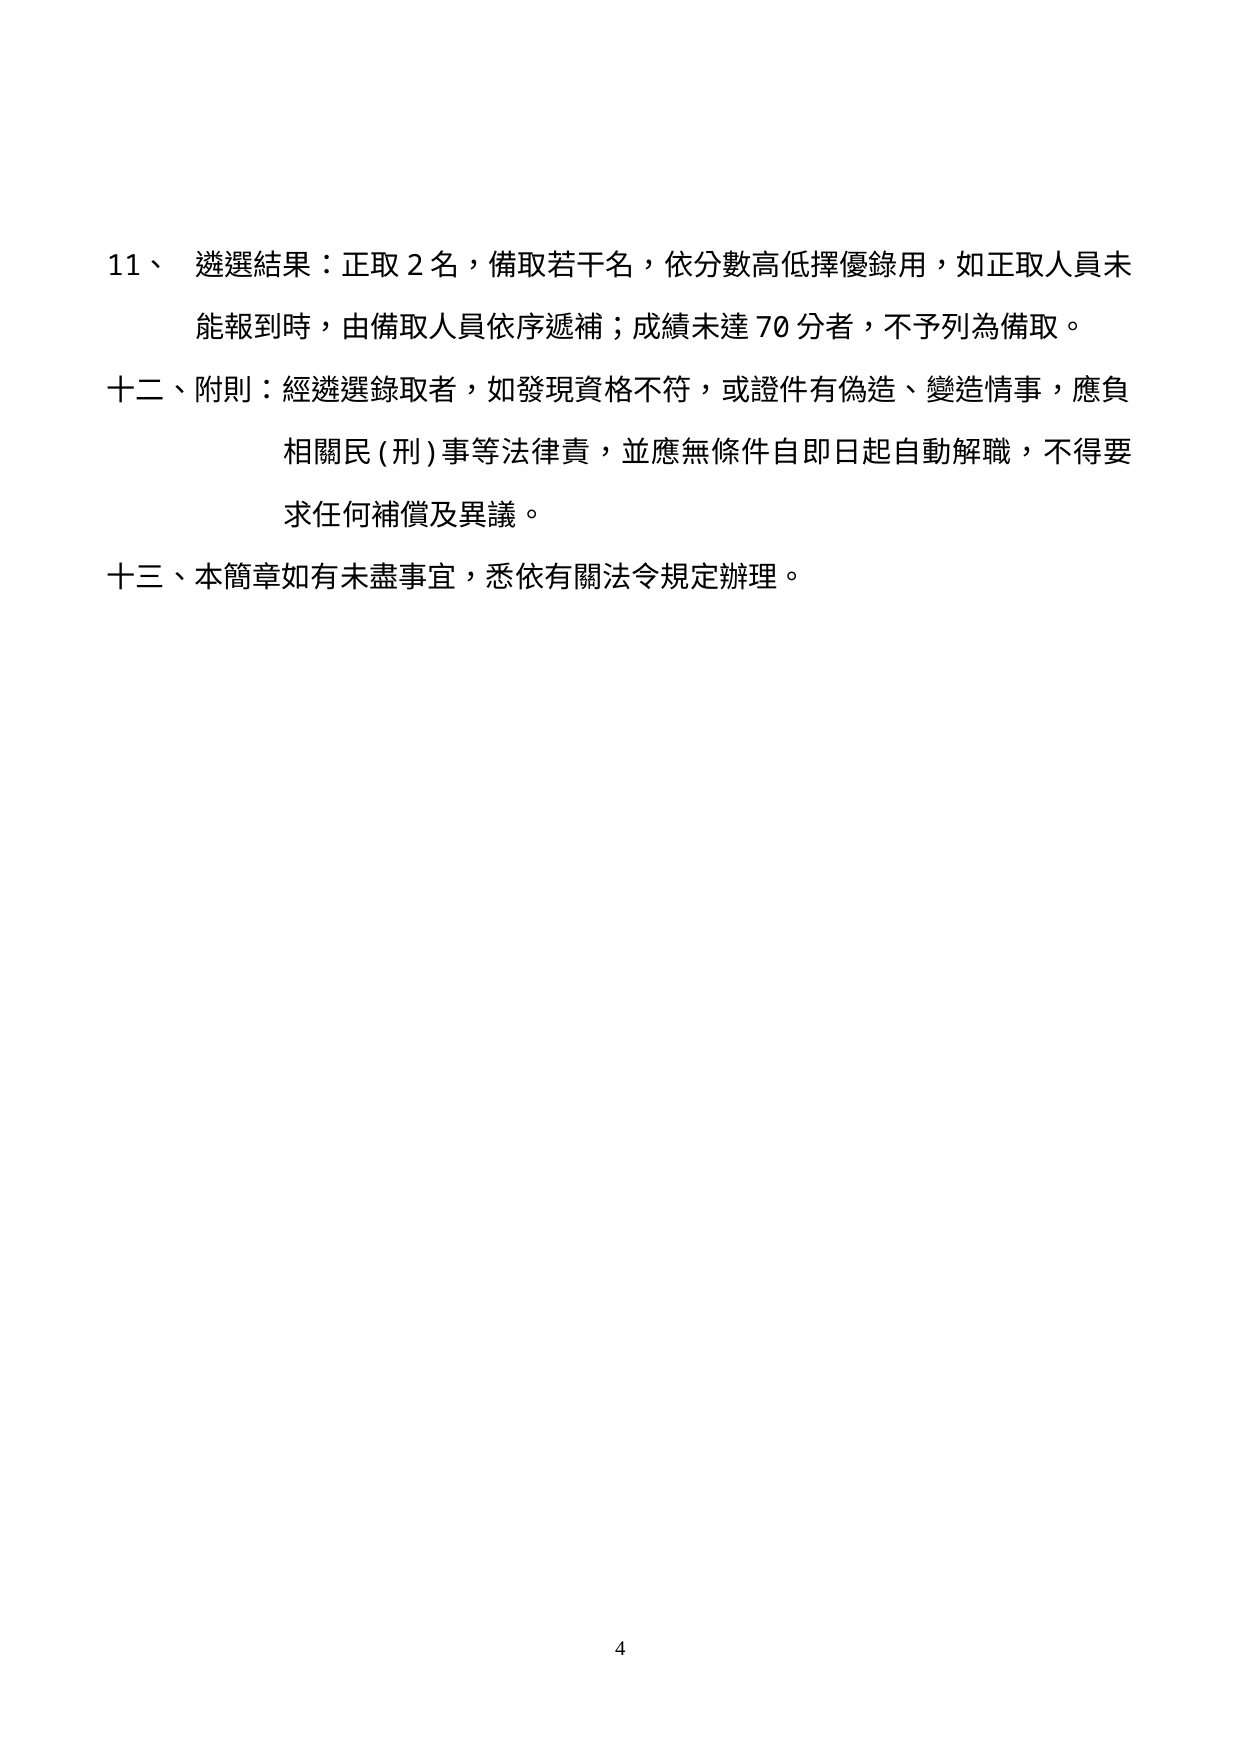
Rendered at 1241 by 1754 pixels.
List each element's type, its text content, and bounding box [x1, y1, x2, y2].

text 十二、附則：經遴選錄取者，如發現資格不符，或證件有偽造、變造情事，應負相關民(刑)事等法律責，並應無條件自即日起自動解職，不得要求任何補償及異議。 [106, 346, 1134, 533]
list 遴選結果：正取2名，備取若干名，依分數高低擇優錄用，如正取人員未能報到時，由備取人員依序遞補；成績未達70分者，不予列為備取。 [106, 221, 1134, 346]
text 十三、本簡章如有未盡事宜，悉依有關法令規定辦理。 [106, 533, 1134, 596]
